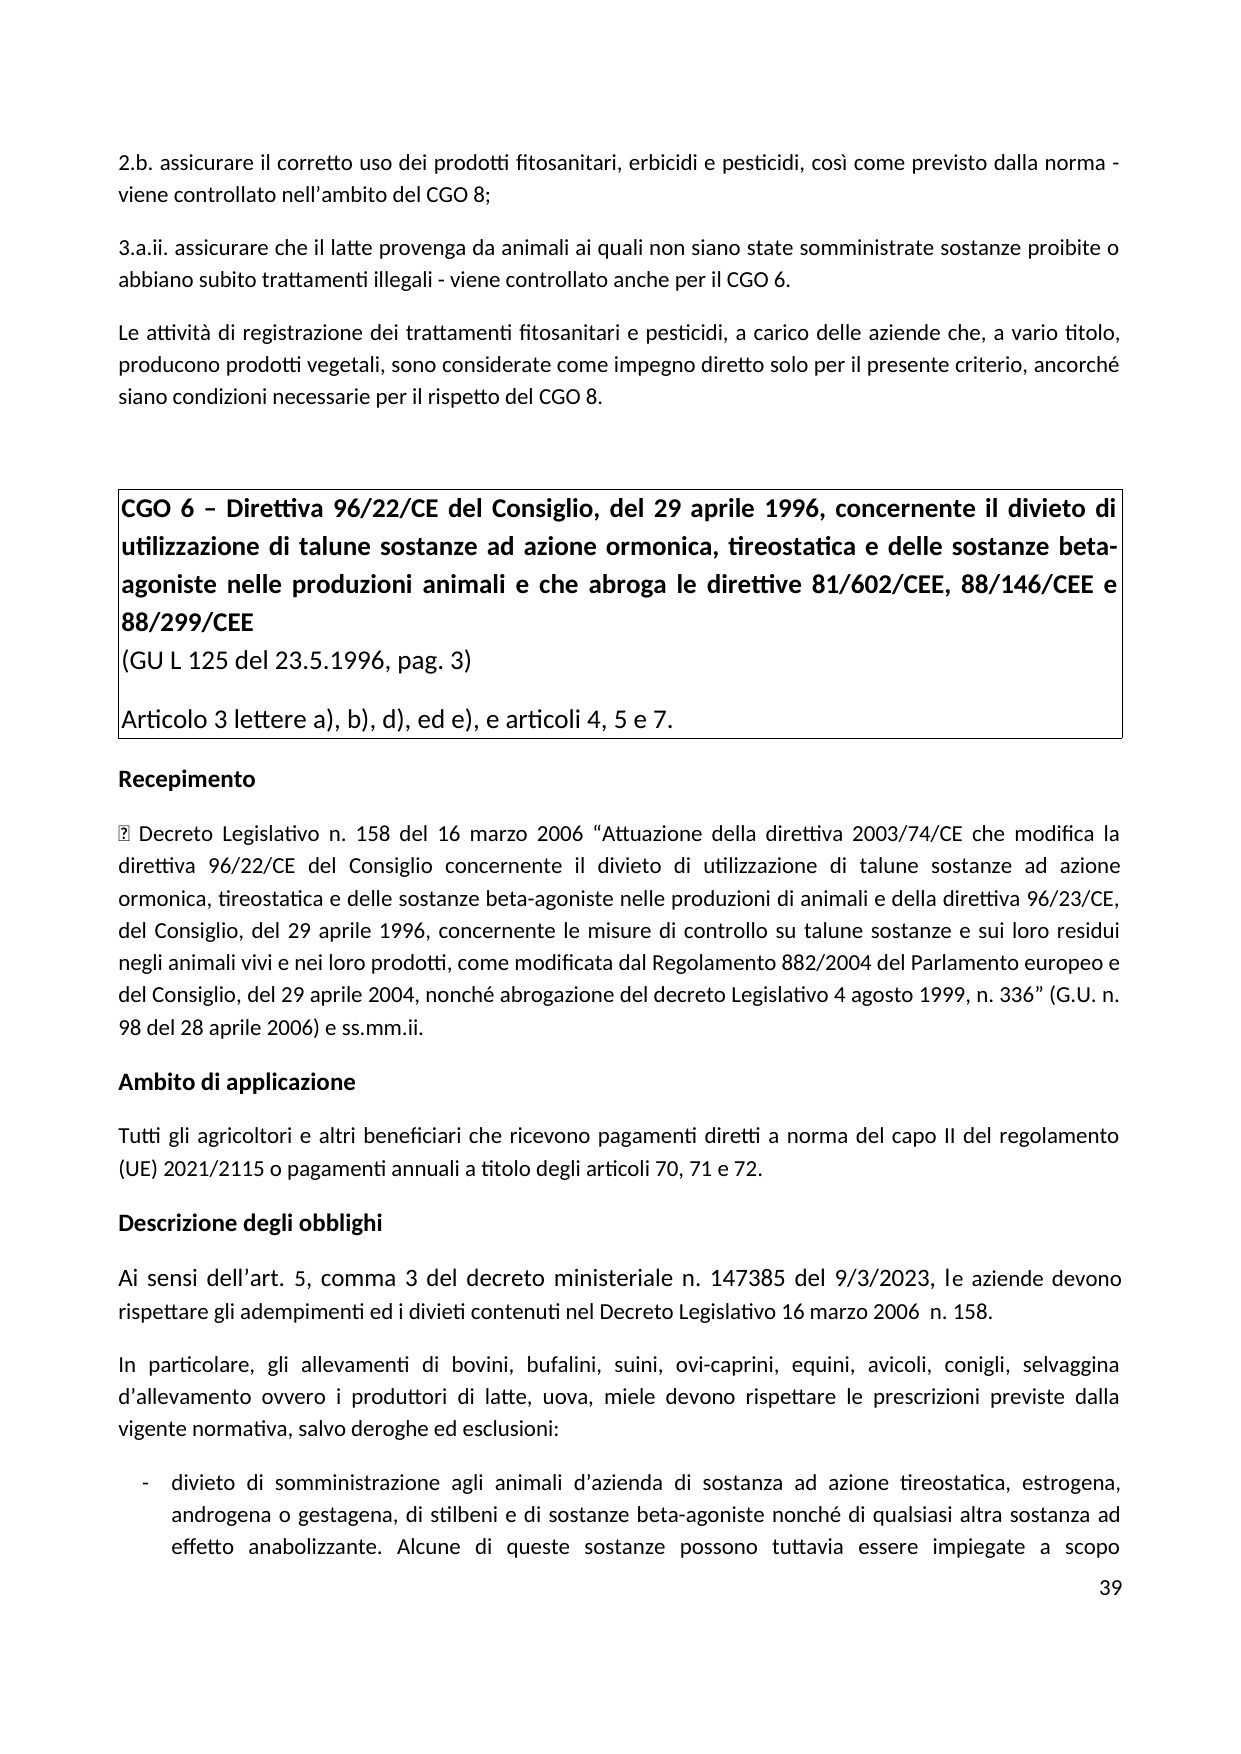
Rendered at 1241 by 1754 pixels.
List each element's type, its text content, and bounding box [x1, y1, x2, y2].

text 2.b. assicurare il corretto uso dei prodotti fitosanitari, erbicidi e pesticidi, così come previsto dalla norma - viene controllato nell’ambito del CGO 8; [118, 148, 1122, 208]
text Tutti gli agricoltori e altri beneficiari che ricevono pagamenti diretti a norma del capo II del regolamento (UE) 2021/2115 o pagamenti annuali a titolo degli articoli 70, 71 e 72. [118, 1121, 1122, 1182]
text  Decreto Legislativo n. 158 del 16 marzo 2006 “Attuazione della direttiva 2003/74/CE che modifica la direttiva 96/22/CE del Consiglio concernente il divieto di utilizzazione di talune sostanze ad azione ormonica, tireostatica e delle sostanze beta-agoniste nelle produzioni di animali e della direttiva 96/23/CE, del Consiglio, del 29 aprile 1996, concernente le misure di controllo su talune sostanze e sui loro residui negli animali vivi e nei loro prodotti, come modificata dal Regolamento 882/2004 del Parlamento europeo e del Consiglio, del 29 aprile 2004, nonché abrogazione del decreto Legislativo 4 agosto 1999, n. 336” (G.U. n. 98 del 28 aprile 2006) e ss.mm.ii. [118, 819, 1122, 1041]
text Ambito di applicazione [118, 1066, 1122, 1096]
text Ai sensi dell’art. 5, comma 3 del decreto ministeriale n. 147385 del 9/3/2023, le aziende devono rispettare gli adempimenti ed i divieti contenuti nel Decreto Legislativo 16 marzo 2006 n. 158. [118, 1262, 1122, 1325]
text Recepimento [118, 764, 1122, 794]
text Descrizione degli obblighi [118, 1207, 1122, 1237]
text CGO 6 – Direttiva 96/22/CE del Consiglio, del 29 aprile 1996, concernente il divieto di utilizzazione di talune sostanze ad azione ormonica, tireostatica e delle sostanze beta-agoniste nelle produzioni animali e che abroga le direttive 81/602/CEE, 88/146/CEE e 88/299/CEE (GU L 125 del 23.5.1996, pag. 3) [119, 490, 1122, 676]
text - divieto di somministrazione agli animali d’azienda di sostanza ad azione tireostatica, estrogena, androgena o gestagena, di stilbeni e di sostanze beta-agoniste nonché di qualsiasi altra sostanza ad effetto anabolizzante. Alcune di queste sostanze possono tuttavia essere impiegate a scopo [142, 1468, 1122, 1560]
text In particolare, gli allevamenti di bovini, bufalini, suini, ovi-caprini, equini, avicoli, conigli, selvaggina d’allevamento ovvero i produttori di latte, uova, miele devono rispettare le prescrizioni previste dalla vigente normativa, salvo deroghe ed esclusioni: [118, 1350, 1122, 1443]
text Le attività di registrazione dei trattamenti fitosanitari e pesticidi, a carico delle aziende che, a vario titolo, producono prodotti vegetali, sono considerate come impegno diretto solo per il presente criterio, ancorché siano condizioni necessarie per il rispetto del CGO 8. [118, 318, 1122, 410]
text 3.a.ii. assicurare che il latte provenga da animali ai quali non siano state somministrate sostanze proibite o abbiano subito trattamenti illegali - viene controllato anche per il CGO 6. [118, 233, 1122, 293]
text Articolo 3 lettere a), b), d), ed e), e articoli 4, 5 e 7. [119, 699, 1122, 738]
